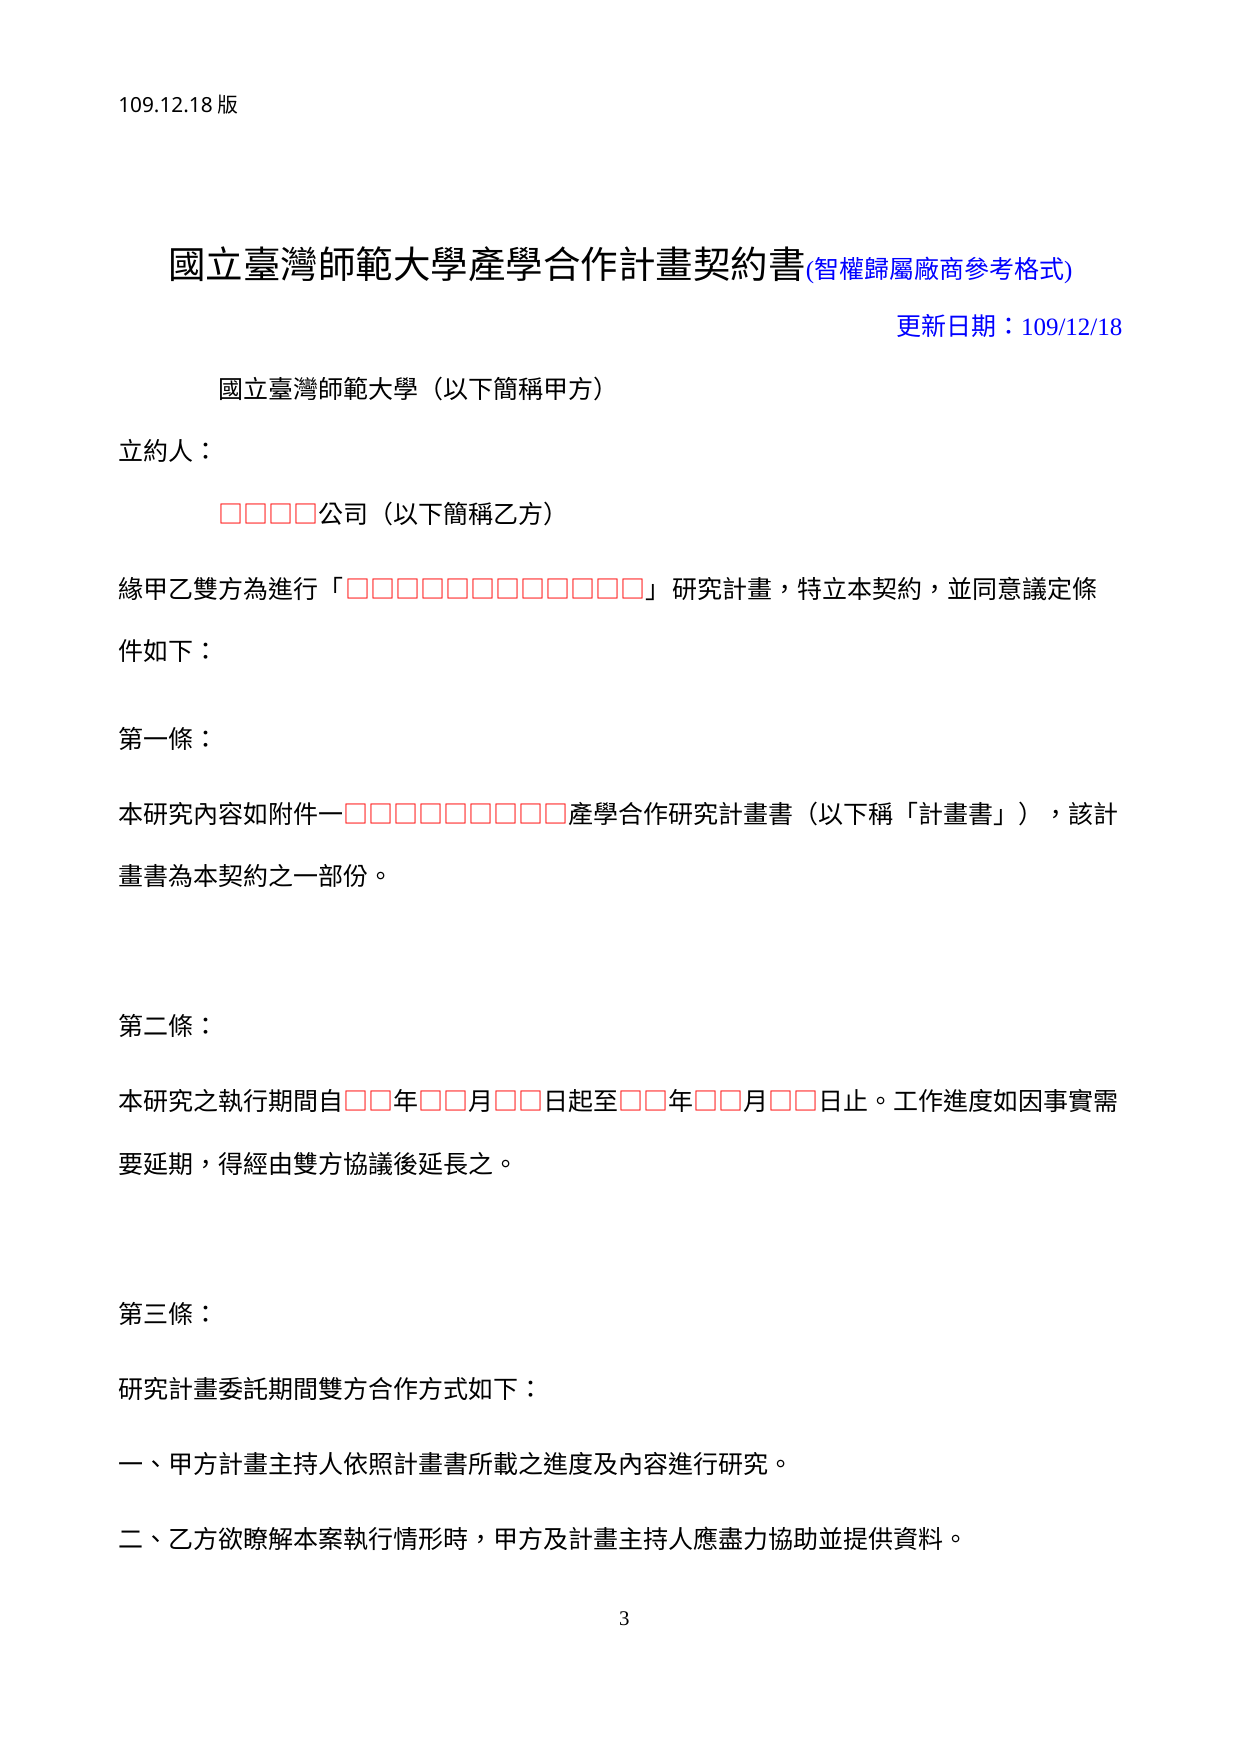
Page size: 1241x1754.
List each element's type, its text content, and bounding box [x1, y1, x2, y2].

text 本研究之執行期間自□□年□□月□□日起至□□年□□月□□日止。工作進度如因事實需要延期，得經由雙方協議後延長之。 [118, 1058, 1122, 1183]
text 國立臺灣師範大學（以下簡稱甲方） [118, 346, 1122, 408]
text 國立臺灣師範大學產學合作計畫契約書(智權歸屬廠商參考格式) [118, 221, 1122, 283]
text 緣甲乙雙方為進行「□□□□□□□□□□□□」研究計畫，特立本契約，並同意議定條件如下： [118, 546, 1122, 671]
text 更新日期：109/12/18 [118, 283, 1122, 346]
text 第三條： [118, 1271, 1122, 1333]
text 二、乙方欲瞭解本案執行情形時，甲方及計畫主持人應盡力協助並提供資料。 [118, 1496, 1122, 1558]
text 研究計畫委託期間雙方合作方式如下： [118, 1346, 1122, 1408]
text 一、甲方計畫主持人依照計畫書所載之進度及內容進行研究。 [118, 1421, 1122, 1483]
text 第一條： [118, 696, 1122, 758]
text 立約人： [118, 408, 1122, 471]
text □□□□公司（以下簡稱乙方） [118, 471, 1122, 533]
text 第二條： [118, 983, 1122, 1046]
text 本研究內容如附件一□□□□□□□□□產學合作研究計畫書（以下稱「計畫書」），該計畫書為本契約之一部份。 [118, 771, 1122, 896]
